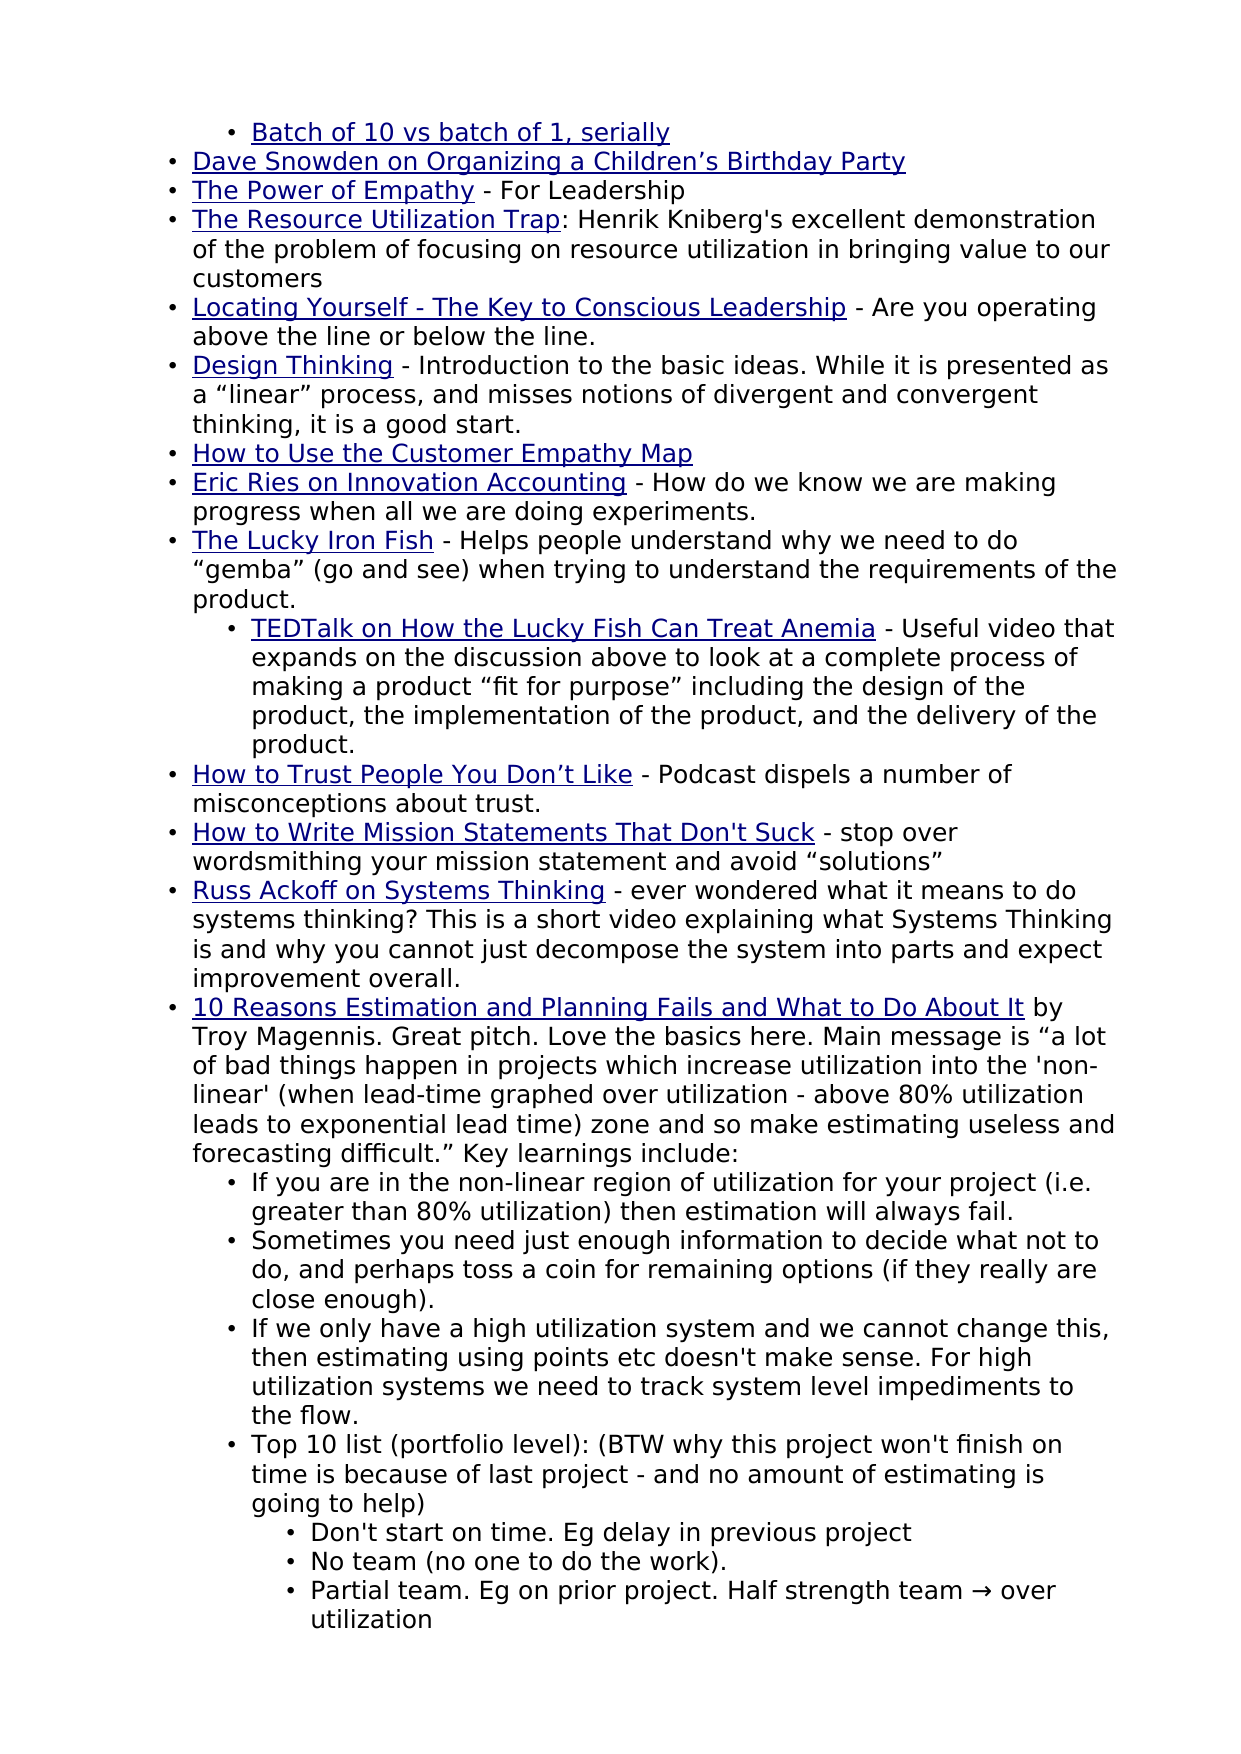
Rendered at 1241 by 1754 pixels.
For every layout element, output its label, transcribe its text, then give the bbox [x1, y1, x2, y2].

list The Resource Utilization Trap: Henrik Kniberg's excellent demonstration of the problem of focusing on resource utilization in bringing value to our customers [177, 206, 1122, 293]
list The Lucky Iron Fish - Helps people understand why we need to do “gemba” (go and see) when trying to understand the requirements of the product. [177, 526, 1122, 614]
list Dave Snowden on Organizing a Children’s Birthday Party [177, 147, 1122, 176]
list Don't start on time. Eg delay in previous project [295, 1518, 1122, 1547]
list How to Use the Customer Empathy Map [177, 439, 1122, 468]
list Russ Ackoff on Systems Thinking - ever wondered what it means to do systems thinking? This is a short video explaining what Systems Thinking is and why you cannot just decompose the system into parts and expect improvement overall. [177, 876, 1122, 993]
list Sometimes you need just enough information to decide what not to do, and perhaps toss a coin for remaining options (if they really are close enough). [236, 1226, 1122, 1314]
list The Power of Empathy - For Leadership [177, 176, 1122, 206]
list TEDTalk on How the Lucky Fish Can Treat Anemia - Useful video that expands on the discussion above to look at a complete process of making a product “fit for purpose” including the design of the product, the implementation of the product, and the delivery of the product. [236, 614, 1122, 760]
list Eric Ries on Innovation Accounting - How do we know we are making progress when all we are doing experiments. [177, 468, 1122, 526]
list Partial team. Eg on prior project. Half strength team → over utilization [295, 1576, 1122, 1635]
list Design Thinking - Introduction to the basic ideas. While it is presented as a “linear” process, and misses notions of divergent and convergent thinking, it is a good start. [177, 351, 1122, 439]
list 10 Reasons Estimation and Planning Fails and What to Do About It by Troy Magennis. Great pitch. Love the basics here. Main message is “a lot of bad things happen in projects which increase utilization into the 'non-linear' (when lead-time graphed over utilization - above 80% utilization leads to exponential lead time) zone and so make estimating useless and forecasting difficult.” Key learnings include: [177, 993, 1122, 1168]
list If you are in the non-linear region of utilization for your project (i.e. greater than 80% utilization) then estimation will always fail. [236, 1168, 1122, 1226]
list No team (no one to do the work). [295, 1547, 1122, 1576]
list Batch of 10 vs batch of 1, serially [236, 118, 1122, 147]
list If we only have a high utilization system and we cannot change this, then estimating using points etc doesn't make sense. For high utilization systems we need to track system level impediments to the flow. [236, 1314, 1122, 1431]
list How to Trust People You Don’t Like - Podcast dispels a number of misconceptions about trust. [177, 760, 1122, 818]
list How to Write Mission Statements That Don't Suck - stop over wordsmithing your mission statement and avoid “solutions” [177, 818, 1122, 876]
list Locating Yourself - The Key to Conscious Leadership - Are you operating above the line or below the line. [177, 293, 1122, 351]
list Top 10 list (portfolio level): (BTW why this project won't finish on time is because of last project - and no amount of estimating is going to help) [236, 1431, 1122, 1518]
